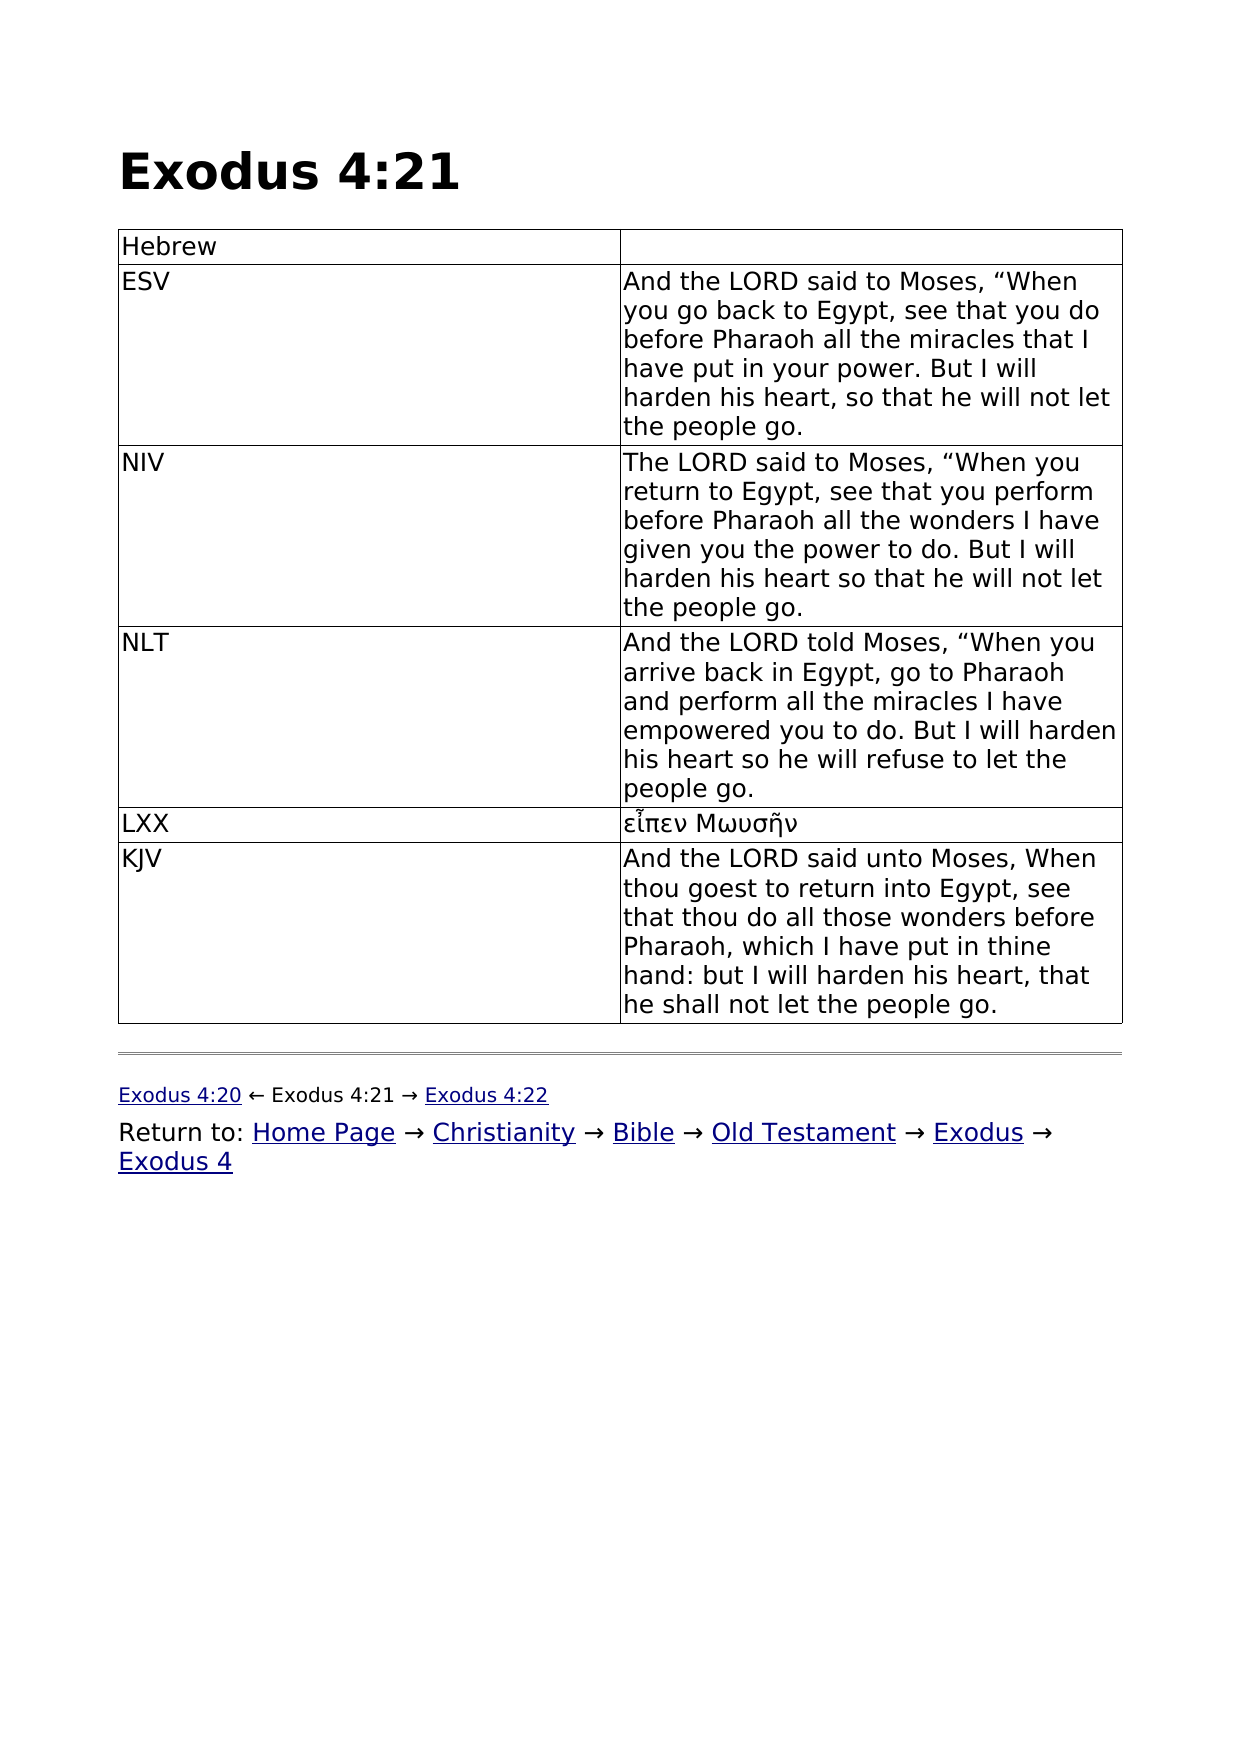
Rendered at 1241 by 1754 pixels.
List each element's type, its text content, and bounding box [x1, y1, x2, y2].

table_header [621, 230, 1122, 264]
table_cell The LORD said to Moses, “When you return to Egypt, see that you perform before Pharaoh all the wonders I have given you the power to do. But I will harden his heart so that he will not let the people go. [621, 446, 1122, 626]
table_cell NIV [119, 446, 620, 626]
table_cell KJV [119, 843, 620, 1023]
table_cell And the LORD told Moses, “When you arrive back in Egypt, go to Pharaoh and perform all the miracles I have empowered you to do. But I will harden his heart so he will refuse to let the people go. [621, 627, 1122, 807]
table_cell εἶπεν Μωυσῆν [621, 808, 1122, 842]
table_cell And the LORD said to Moses, “When you go back to Egypt, see that you do before Pharaoh all the miracles that I have put in your power. But I will harden his heart, so that he will not let the people go. [621, 265, 1122, 445]
table_header Hebrew [119, 230, 620, 264]
text Exodus 4:20 ← Exodus 4:21 → Exodus 4:22 [118, 1084, 1122, 1118]
table_cell LXX [119, 808, 620, 842]
table_cell And the LORD said unto Moses, When thou goest to return into Egypt, see that thou do all those wonders before Pharaoh, which I have put in thine hand: but I will harden his heart, that he shall not let the people go. [621, 843, 1122, 1023]
table_cell NLT [119, 627, 620, 807]
subtitle Exodus 4:21 [118, 143, 1122, 201]
text Return to: Home Page → Christianity → Bible → Old Testament → Exodus → Exodus 4 [118, 1118, 1122, 1176]
table_cell ESV [119, 265, 620, 445]
